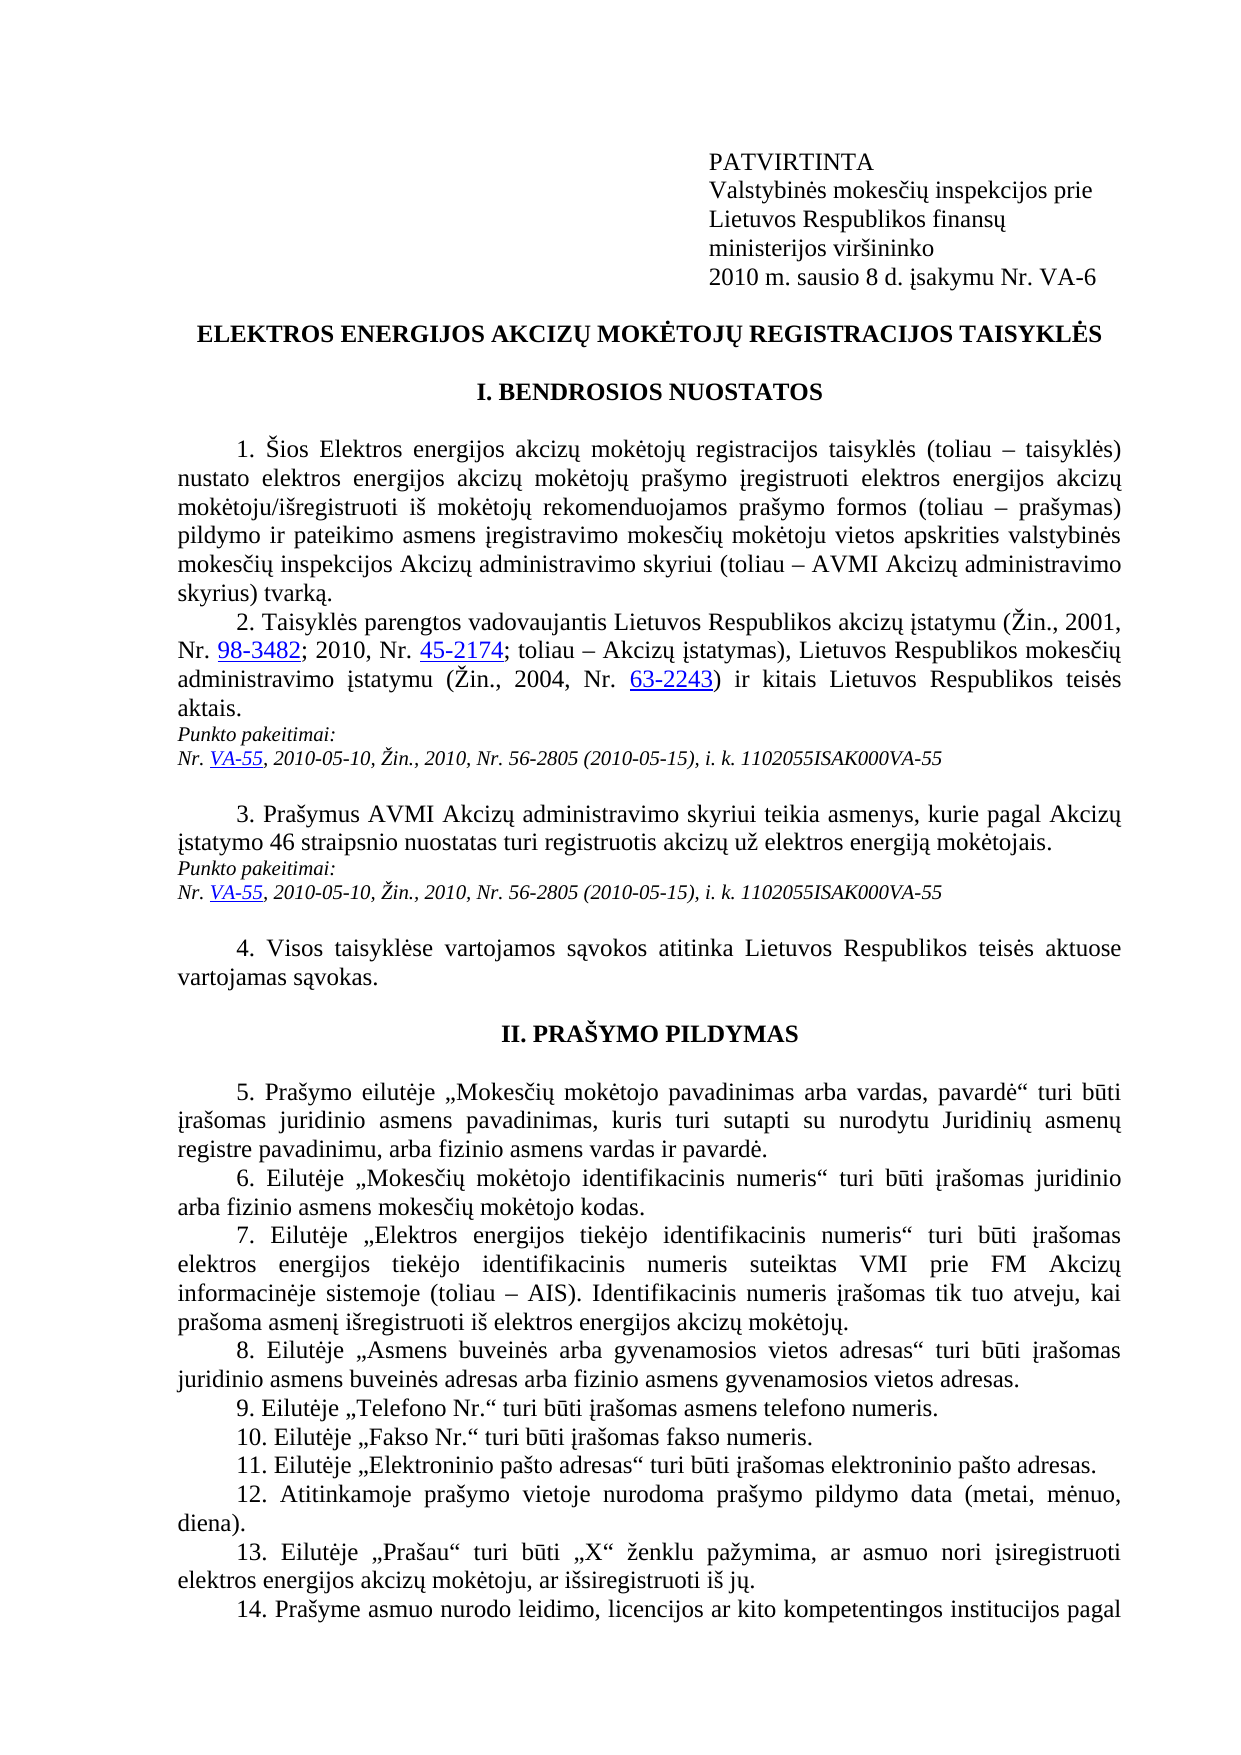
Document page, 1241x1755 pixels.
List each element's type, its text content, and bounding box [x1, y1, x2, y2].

text 10. Eilutėje „Fakso Nr.“ turi būti įrašomas fakso numeris. [177, 1422, 1122, 1451]
text Lietuvos Respublikos finansų [177, 204, 1122, 233]
text I. BENDROSIOS NUOSTATOS [177, 377, 1122, 406]
text 13. Eilutėje „Prašau“ turi būti „X“ ženklu pažymima, ar asmuo nori įsiregistruoti elektros energijos akcizų mokėtoju, ar išsiregistruoti iš jų. [177, 1537, 1122, 1594]
text Nr. VA-55, 2010-05-10, Žin., 2010, Nr. 56-2805 (2010-05-15), i. k. 1102055ISAK000VA-55 [177, 746, 1122, 770]
text 1. Šios Elektros energijos akcizų mokėtojų registracijos taisyklės (toliau – taisyklės) nustato elektros energijos akcizų mokėtojų prašymo įregistruoti elektros energijos akcizų mokėtoju/išregistruoti iš mokėtojų rekomenduojamos prašymo formos (toliau – prašymas) pildymo ir pateikimo asmens įregistravimo mokesčių mokėtoju vietos apskrities valstybinės mokesčių inspekcijos Akcizų administravimo skyriui (toliau – AVMI Akcizų administravimo skyrius) tvarką. [177, 434, 1122, 607]
text ELEKTROS ENERGIJOS AKCIZŲ MOKĖTOJŲ REGISTRACIJOS TAISYKLĖS [177, 319, 1122, 348]
text Nr. VA-55, 2010-05-10, Žin., 2010, Nr. 56-2805 (2010-05-15), i. k. 1102055ISAK000VA-55 [177, 880, 1122, 904]
text 14. Prašyme asmuo nurodo leidimo, licencijos ar kito kompetentingos institucijos pagal [177, 1594, 1122, 1623]
text 9. Eilutėje „Telefono Nr.“ turi būti įrašomas asmens telefono numeris. [177, 1393, 1122, 1422]
text 2. Taisyklės parengtos vadovaujantis Lietuvos Respublikos akcizų įstatymu (Žin., 2001, Nr. 98-3482; 2010, Nr. 45-2174; toliau – Akcizų įstatymas), Lietuvos Respublikos mokesčių administravimo įstatymu (Žin., 2004, Nr. 63-2243) ir kitais Lietuvos Respublikos teisės aktais. [177, 607, 1122, 722]
text 12. Atitinkamoje prašymo vietoje nurodoma prašymo pildymo data (metai, mėnuo, diena). [177, 1479, 1122, 1537]
text Valstybinės mokesčių inspekcijos prie [177, 176, 1122, 204]
text II. PRAŠYMO PILDYMAS [177, 1019, 1122, 1048]
text Punkto pakeitimai: [177, 722, 1122, 746]
text 5. Prašymo eilutėje „Mokesčių mokėtojo pavadinimas arba vardas, pavardė“ turi būti įrašomas juridinio asmens pavadinimas, kuris turi sutapti su nurodytu Juridinių asmenų registre pavadinimu, arba fizinio asmens vardas ir pavardė. [177, 1077, 1122, 1163]
text Punkto pakeitimai: [177, 856, 1122, 880]
text 4. Visos taisyklėse vartojamos sąvokos atitinka Lietuvos Respublikos teisės aktuose vartojamas sąvokas. [177, 933, 1122, 991]
text PATVIRTINTA [177, 147, 1122, 176]
text 11. Eilutėje „Elektroninio pašto adresas“ turi būti įrašomas elektroninio pašto adresas. [177, 1451, 1122, 1479]
text ministerijos viršininko [177, 233, 1122, 262]
text 3. Prašymus AVMI Akcizų administravimo skyriui teikia asmenys, kurie pagal Akcizų įstatymo 46 straipsnio nuostatas turi registruotis akcizų už elektros energiją mokėtojais. [177, 799, 1122, 856]
text 2010 m. sausio 8 d. įsakymu Nr. VA-6 [177, 262, 1122, 291]
text 8. Eilutėje „Asmens buveinės arba gyvenamosios vietos adresas“ turi būti įrašomas juridinio asmens buveinės adresas arba fizinio asmens gyvenamosios vietos adresas. [177, 1336, 1122, 1393]
text 6. Eilutėje „Mokesčių mokėtojo identifikacinis numeris“ turi būti įrašomas juridinio arba fizinio asmens mokesčių mokėtojo kodas. [177, 1163, 1122, 1221]
text 7. Eilutėje „Elektros energijos tiekėjo identifikacinis numeris“ turi būti įrašomas elektros energijos tiekėjo identifikacinis numeris suteiktas VMI prie FM Akcizų informacinėje sistemoje (toliau – AIS). Identifikacinis numeris įrašomas tik tuo atveju, kai prašoma asmenį išregistruoti iš elektros energijos akcizų mokėtojų. [177, 1221, 1122, 1336]
